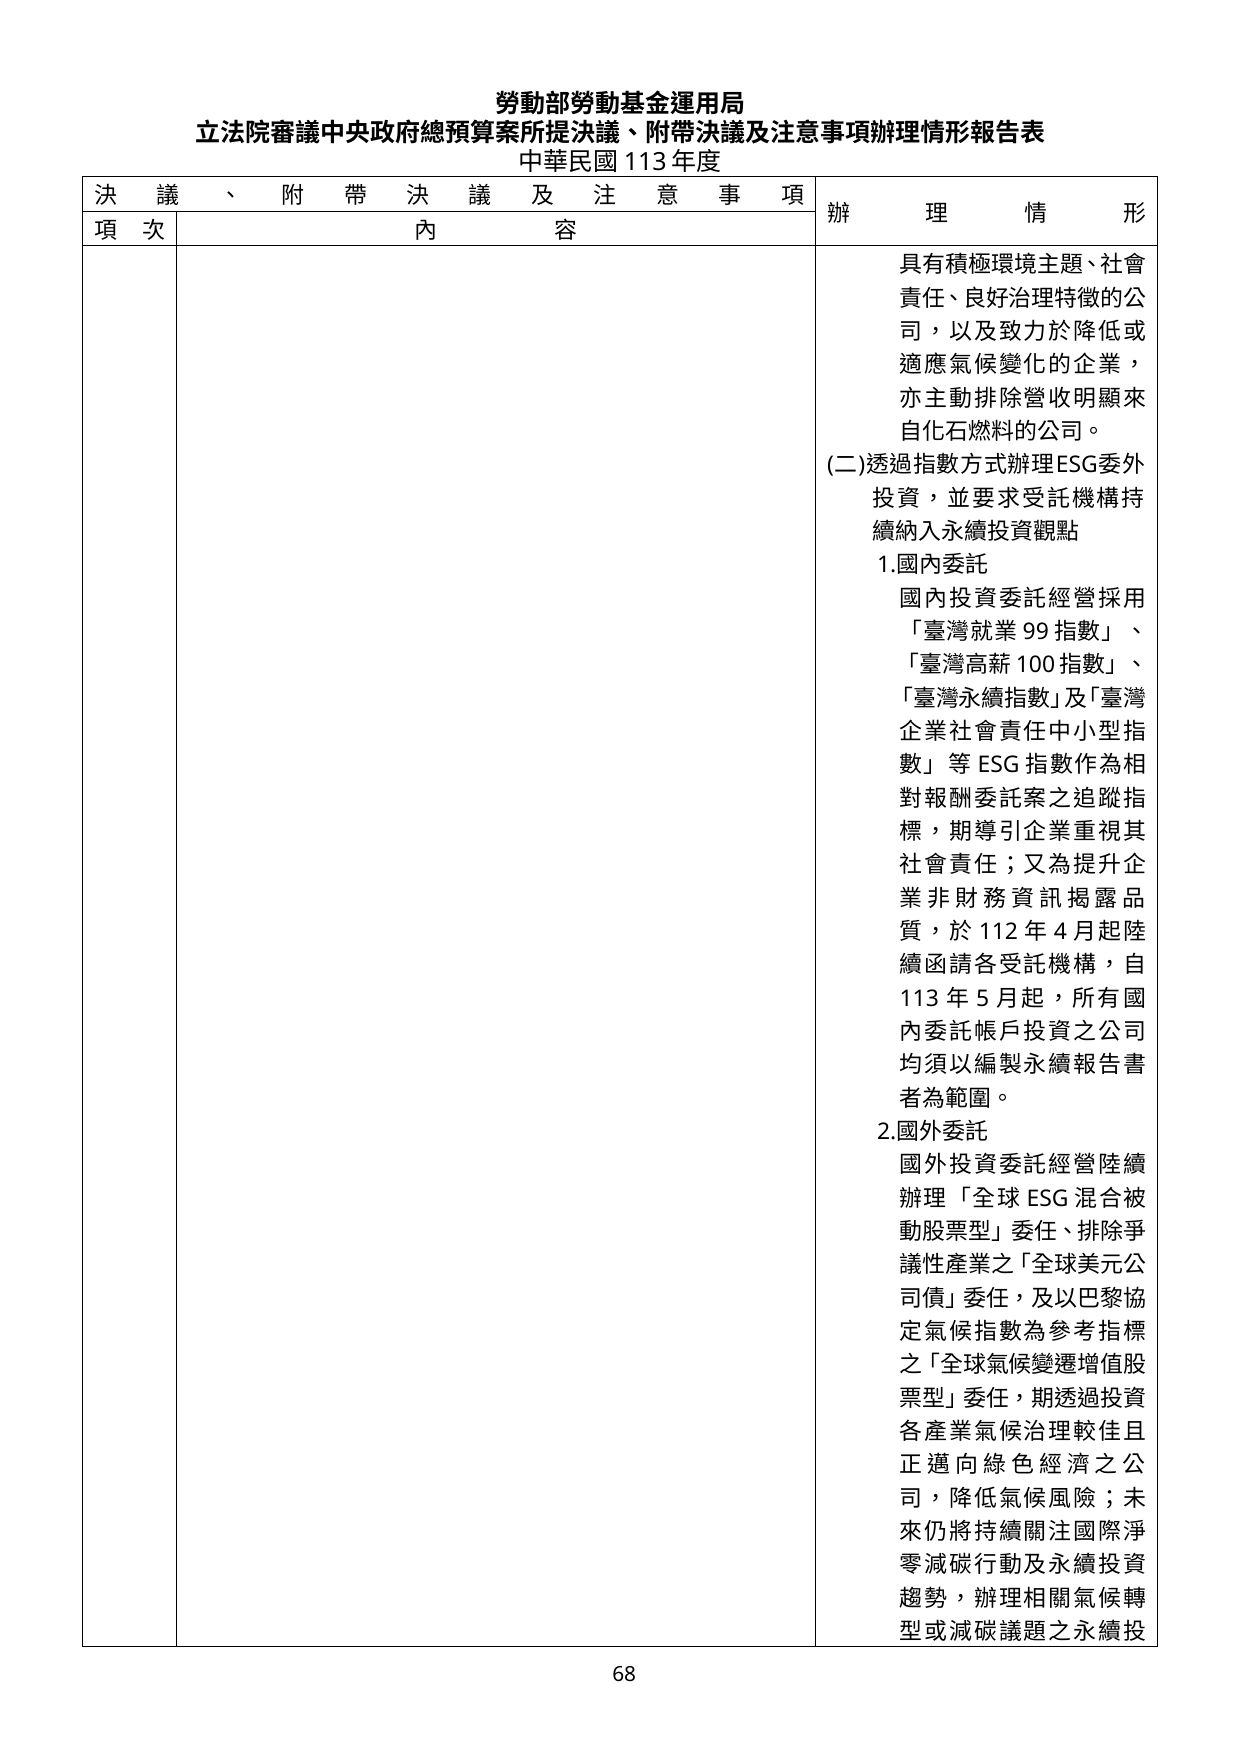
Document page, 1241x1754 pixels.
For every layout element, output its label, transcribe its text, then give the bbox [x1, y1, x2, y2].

table_header 決議、附帶決議及注意事項 [83, 177, 815, 211]
table_cell 項次 [83, 212, 176, 245]
table_cell [177, 246, 815, 1646]
table_cell [83, 246, 176, 1646]
table_cell 勞動部勞動基金運用局(以下稱運用局)經管國內最大退休基金，深知基金運用對市場及被投資公司均有重大影響，爰在追求長期穩健績效前提下，賡續辦理永續投資。謹就推動及辦理情形說明如下： 投資政策書內明訂社會責任投資政策 運用局已於勞動基金投資政策書訂定「社會責任投資政策」，在兼顧收益的原則下，視社會責任投資發展情況，逐步採行相關策略，包括將ESG相關構面納入投資考量、採用ESG相關指數為委外指標及採行股東行動等策略。 持續投入資源於永續發展 為貫徹永續投資理念，落實及深化各項永續投資議題研究及作為，運用局於111年成立「勞動基金運用局永續投資工作小組」，由局長擔任召集人。該小組定期召開會議，專注於研究公司治理與社會責任、氣候變遷以及永續金融等議題之發展趨勢。邀請外部專家講授或由小組成員就相關議題深入研究分析後，於會上分享，以持續掌握國內外環保與金融監理機構對於永續金融、公司治理及氣候風險管理之規範，落實永續投資。 逐步深化議合行動，導引企業低碳轉型 為落實股東行動主義，發揮機構投資人影響力，運用局持續精進議合行動，參考國際知名資產管理公司氣候變遷風險管理相關經驗及發展，對於高碳排產業，非以撤資為手段，而是透過更積極的股東行動，與所投資之高碳排產業溝通議合，深入瞭解其減碳策略與落實情形，並適時敦促其訂定淨零政策，善盡機構投資人之責任，於議合之後亦持續追蹤企業作為，評估其改善狀況，綜合納入投資決策考量。另為使受託機構積極將永續觀點納入其投資策略，要求其就所投資企業如屬高碳排產業者，應定期說明對該公司減碳作為之掌握及議合，與運用局協力增進所投資公司之永續作為，以逐步降低投資組合碳排放量，導引企業加強重視社會責任並積極採取氣候轉型行動。 以多元策略實踐永續投資，將氣候風險納入投資決策考量 (一)自營投資流程納入ESG評估 1.國內自營-權益證券 運用局國內自營股票投資，除考量長期穩健獲利、殖利率、流通性，及產業前景等要素外，亦參考具備專業與公信力之獨立機構所作多項涵蓋ESG面向之相關評鑑，及國內上市(櫃)公司永續報告書編製情形，近期更進一步將氣候風險納入整體風險考量影響，持續關注企業永續淨零作為，綜合評估擇優投資。另為掌握投資組合之氣候風險，投資高碳排及化石燃料產業均以持股不高於大盤權重為原則，並視其淨零轉型作為，適時調整投資策略。 2.國內自營-債務證券 自106年證券櫃檯買賣中心開始推動綠色債券，運用局即將其納為國內債務證券之可投資標的，並自107年起，即開始參與綠色債券投資。此外，進行國內自營債券投資時，均檢視發債機構履行社會責任情形、被納入ESG相關指數狀況，及淨零碳排目標設定情形，期導引企業強化對於氣候風險之重視。 3.國外自營 自105年下半年起，國外自營逐步發展ESG投資，布局相關基金及ETF，並陸續加入主動式共同基金，拓展ESG投資型態。國外自營之ESG投資標的，包括投資於具有積極環境主題、社會責任、良好治理特徵的公司，以及致力於降低或適應氣候變化的企業，亦主動排除營收明顯來自化石燃料的公司。 (二)透過指數方式辦理ESG委外投資，並要求受託機構持續納入永續投資觀點 1.國內委託 國內投資委託經營採用「臺灣就業99指數」、「臺灣高薪100指數」、「臺灣永續指數」及「臺灣企業社會責任中小型指數」等ESG指數作為相對報酬委託案之追蹤指標，期導引企業重視其社會責任；又為提升企業非財務資訊揭露品質，於112年4月起陸續函請各受託機構，自113年5月起，所有國內委託帳戶投資之公司均須以編製永續報告書者為範圍。 2.國外委託 國外投資委託經營陸續辦理「全球ESG混合被動股票型」委任、排除爭議性產業之「全球美元公司債」委任，及以巴黎協定氣候指數為參考指標之「全球氣候變遷增值股票型」委任，期透過投資各產業氣候治理較佳且正邁向綠色經濟之公司，降低氣候風險；未來仍將持續關注國際淨零減碳行動及永續投資趨勢，辦理相關氣候轉型或減碳議題之永續投資。 本項業於113年1月23日以勞金授字第1131560038號函送書面報告資料予立法院。 [816, 246, 1157, 1646]
table_header 辦理情形 [816, 177, 1157, 245]
table_cell 內 容 [177, 212, 815, 245]
